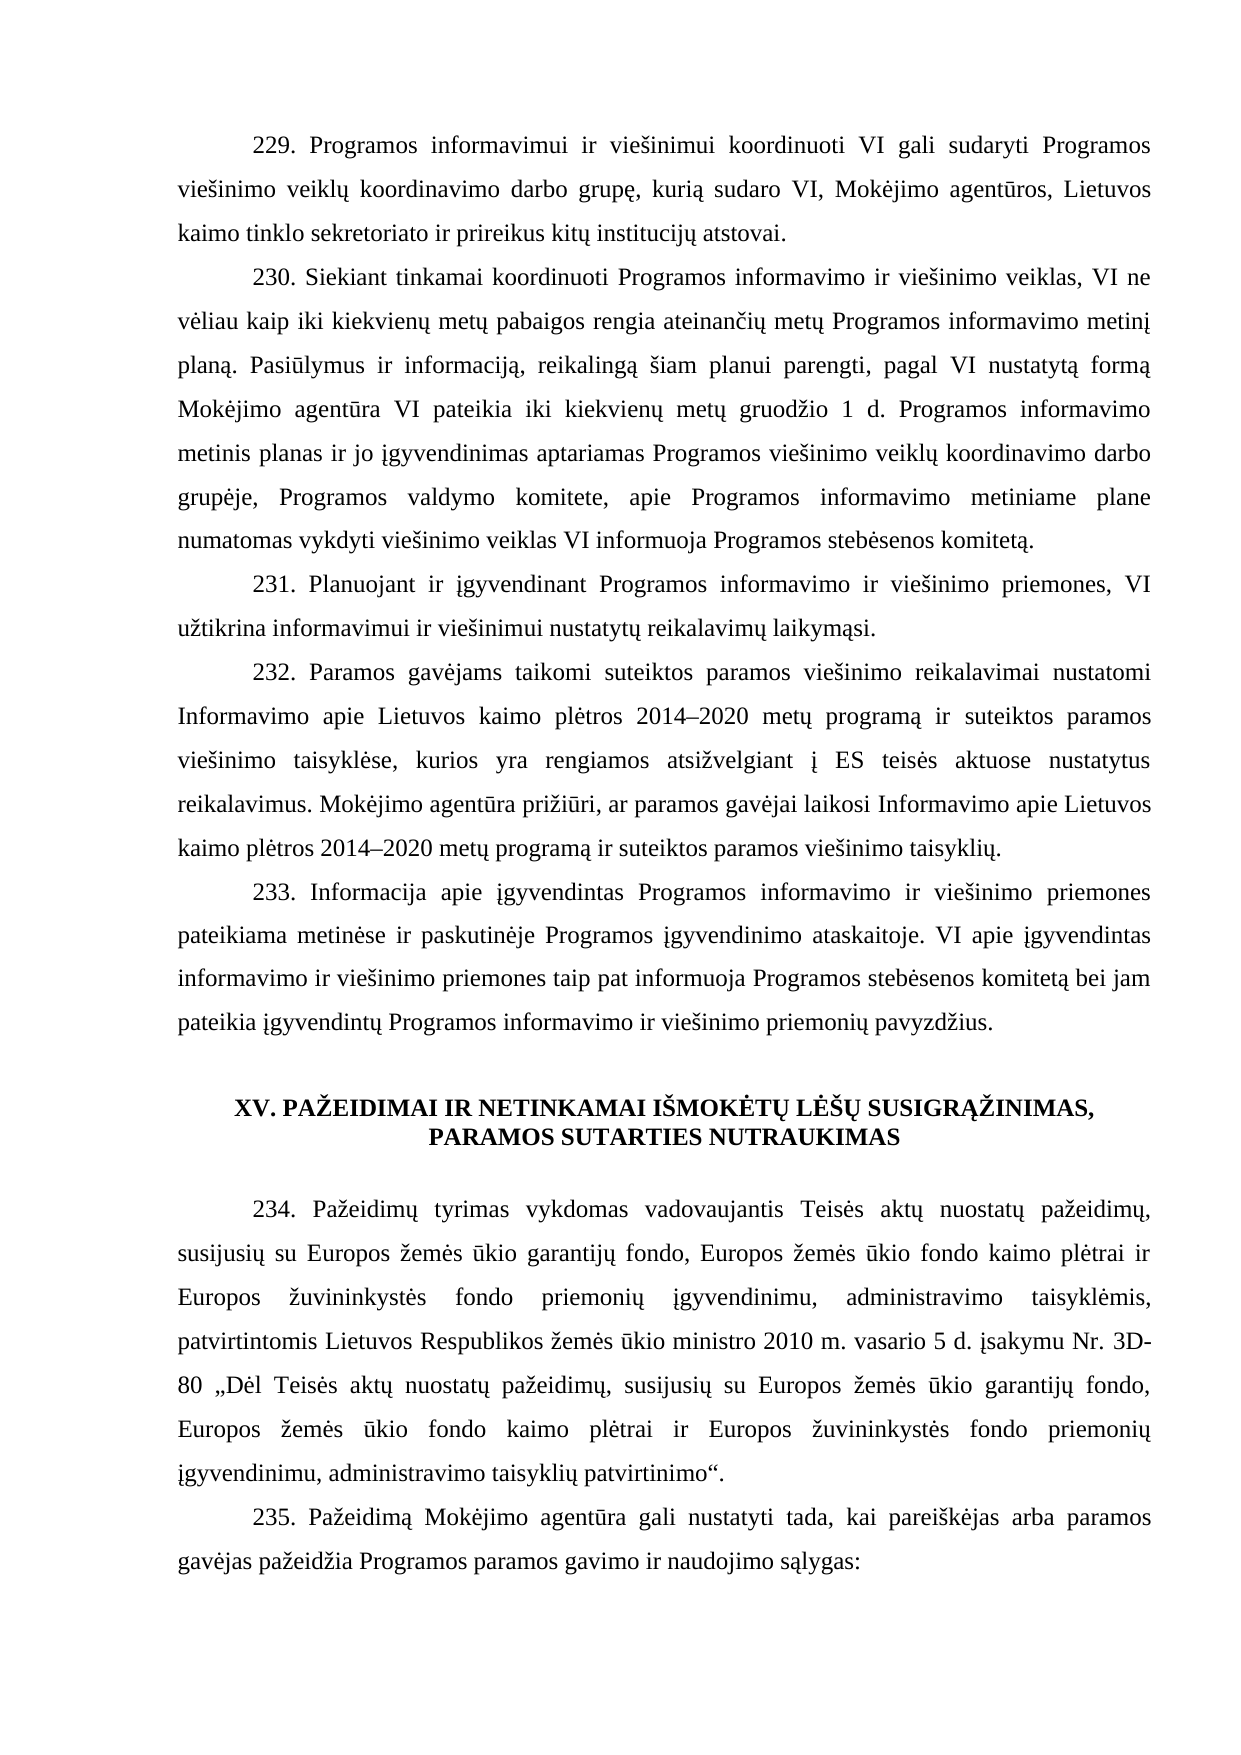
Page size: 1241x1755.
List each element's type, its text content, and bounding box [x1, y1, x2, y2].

text 232. Paramos gavėjams taikomi suteiktos paramos viešinimo reikalavimai nustatomi Informavimo apie Lietuvos kaimo plėtros 2014–2020 metų programą ir suteiktos paramos viešinimo taisyklėse, kurios yra rengiamos atsižvelgiant į ES teisės aktuose nustatytus reikalavimus. Mokėjimo agentūra prižiūri, ar paramos gavėjai laikosi Informavimo apie Lietuvos kaimo plėtros 2014–2020 metų programą ir suteiktos paramos viešinimo taisyklių. [177, 657, 1152, 862]
text XV. PAŽEIDIMAI IR NETINKAMAI IŠMOKĖTŲ LĖŠŲ SUSIGRĄŽINIMAS, PARAMOS SUTARTIES NUTRAUKIMAS [177, 1093, 1152, 1150]
text 229. Programos informavimui ir viešinimui koordinuoti VI gali sudaryti Programos viešinimo veiklų koordinavimo darbo grupę, kurią sudaro VI, Mokėjimo agentūros, Lietuvos kaimo tinklo sekretoriato ir prireikus kitų institucijų atstovai. [177, 130, 1152, 247]
text 233. Informacija apie įgyvendintas Programos informavimo ir viešinimo priemones pateikiama metinėse ir paskutinėje Programos įgyvendinimo ataskaitoje. VI apie įgyvendintas informavimo ir viešinimo priemones taip pat informuoja Programos stebėsenos komitetą bei jam pateikia įgyvendintų Programos informavimo ir viešinimo priemonių pavyzdžius. [177, 877, 1152, 1035]
text 235. Pažeidimą Mokėjimo agentūra gali nustatyti tada, kai pareiškėjas arba paramos gavėjas pažeidžia Programos paramos gavimo ir naudojimo sąlygas: [177, 1502, 1152, 1575]
text 234. Pažeidimų tyrimas vykdomas vadovaujantis Teisės aktų nuostatų pažeidimų, susijusių su Europos žemės ūkio garantijų fondo, Europos žemės ūkio fondo kaimo plėtrai ir Europos žuvininkystės fondo priemonių įgyvendinimu, administravimo taisyklėmis, patvirtintomis Lietuvos Respublikos žemės ūkio ministro 2010 m. vasario 5 d. įsakymu Nr. 3D-80 „Dėl Teisės aktų nuostatų pažeidimų, susijusių su Europos žemės ūkio garantijų fondo, Europos žemės ūkio fondo kaimo plėtrai ir Europos žuvininkystės fondo priemonių įgyvendinimu, administravimo taisyklių patvirtinimo“. [177, 1194, 1152, 1487]
text 230. Siekiant tinkamai koordinuoti Programos informavimo ir viešinimo veiklas, VI ne vėliau kaip iki kiekvienų metų pabaigos rengia ateinančių metų Programos informavimo metinį planą. Pasiūlymus ir informaciją, reikalingą šiam planui parengti, pagal VI nustatytą formą Mokėjimo agentūra VI pateikia iki kiekvienų metų gruodžio 1 d. Programos informavimo metinis planas ir jo įgyvendinimas aptariamas Programos viešinimo veiklų koordinavimo darbo grupėje, Programos valdymo komitete, apie Programos informavimo metiniame plane numatomas vykdyti viešinimo veiklas VI informuoja Programos stebėsenos komitetą. [177, 262, 1152, 554]
text 231. Planuojant ir įgyvendinant Programos informavimo ir viešinimo priemones, VI užtikrina informavimui ir viešinimui nustatytų reikalavimų laikymąsi. [177, 569, 1152, 642]
